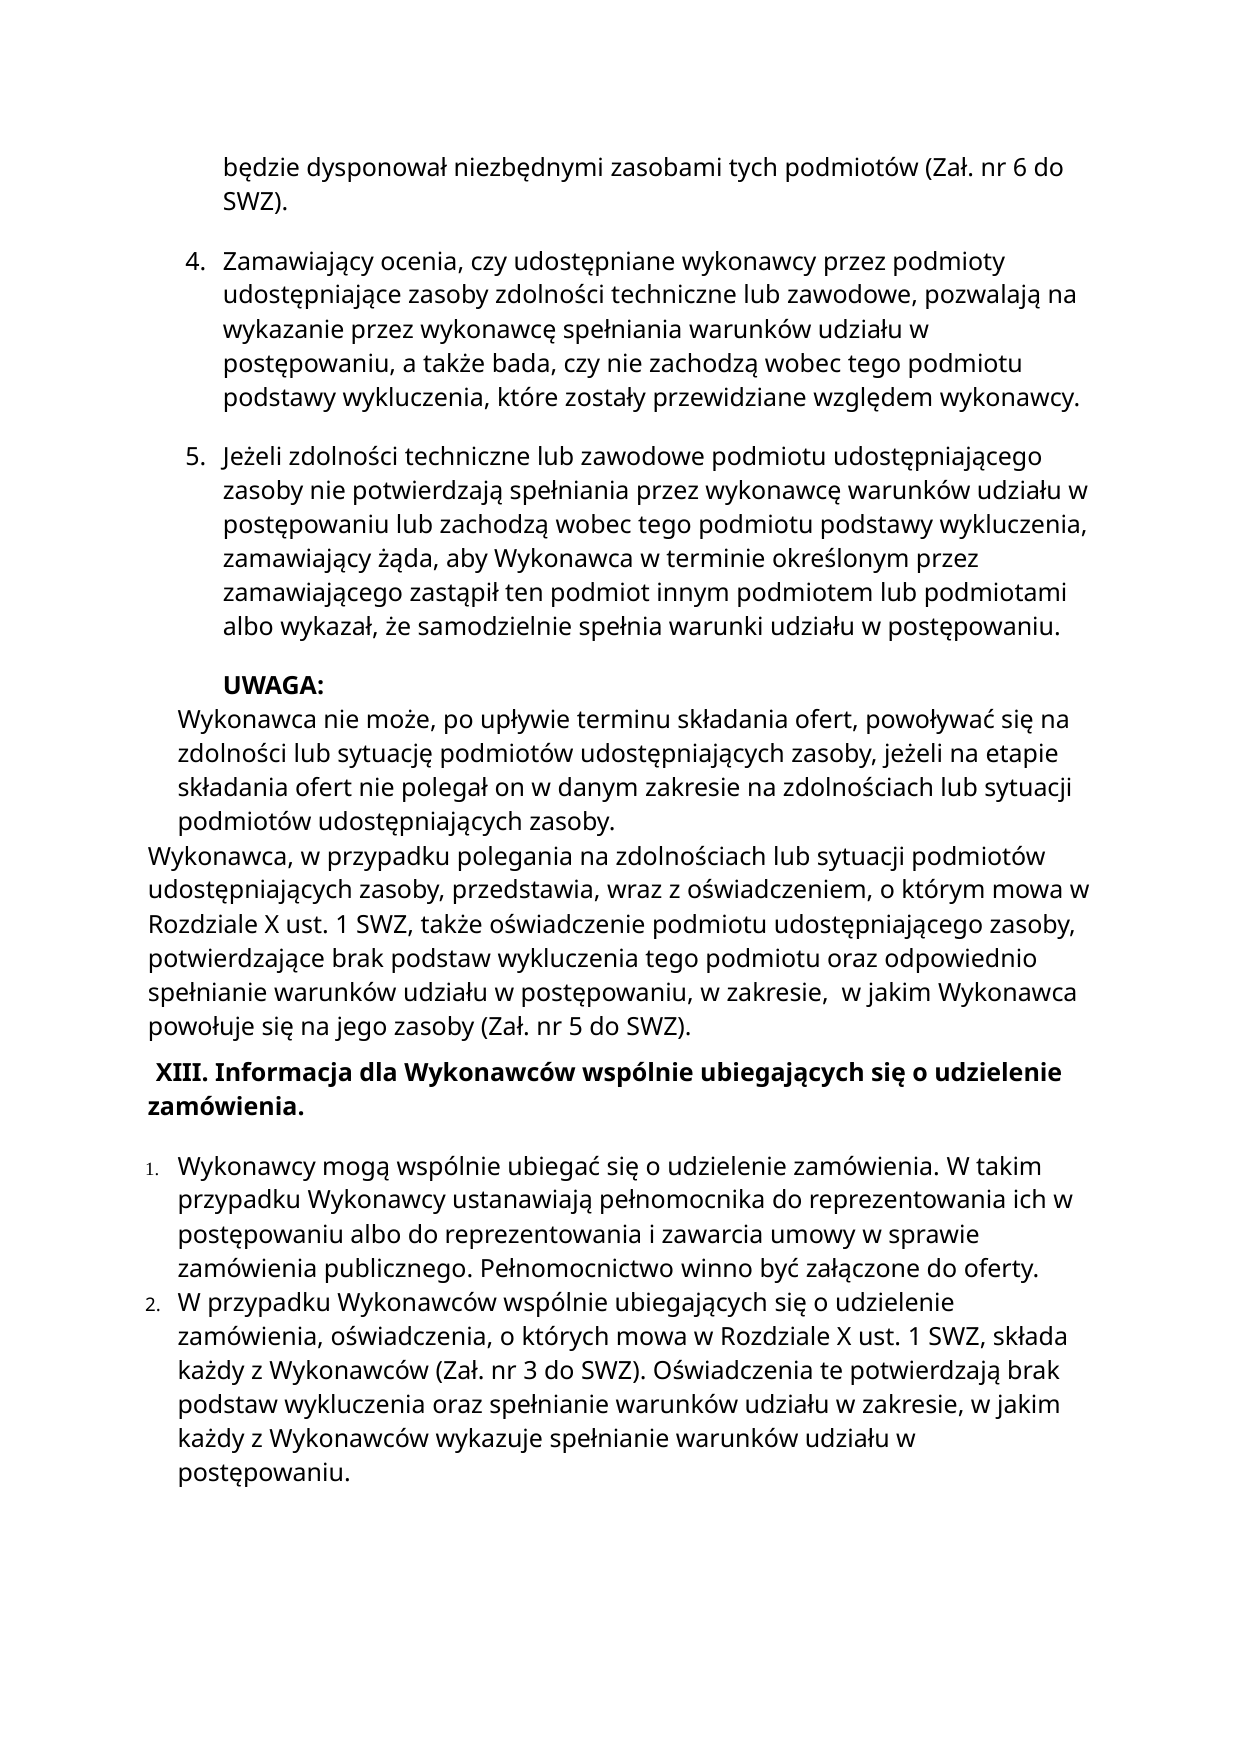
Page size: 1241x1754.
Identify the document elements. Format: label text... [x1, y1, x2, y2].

list Wykonawca, w przypadku polegania na zdolnościach lub sytuacji podmiotów udostępniających zasoby, przedstawia, wraz z oświadczeniem, o którym mowa w Rozdziale X ust. 1 SWZ, także oświadczenie podmiotu udostępniającego zasoby, potwierdzające brak podstaw wykluczenia tego podmiotu oraz odpowiednio spełnianie warunków udziału w postępowaniu, w zakresie, w jakim Wykonawca powołuje się na jego zasoby (Zał. nr 5 do SWZ). [148, 838, 1090, 1042]
text Wykonawca nie może, po upływie terminu składania ofert, powoływać się na zdolności lub sytuację podmiotów udostępniających zasoby, jeżeli na etapie składania ofert nie polegał on w danym zakresie na zdolnościach lub sytuacji podmiotów udostępniających zasoby. [177, 702, 1088, 838]
subtitle XIII. Informacja dla Wykonawców wspólnie ubiegających się o udzielenie zamówienia. [148, 1055, 1090, 1123]
list Jeżeli zdolności techniczne lub zawodowe podmiotu udostępniającego zasoby nie potwierdzają spełniania przez wykonawcę warunków udziału w postępowaniu lub zachodzą wobec tego podmiotu podstawy wykluczenia, zamawiający żąda, aby Wykonawca w terminie określonym przez zamawiającego zastąpił ten podmiot innym podmiotem lub podmiotami albo wykazał, że samodzielnie spełnia warunki udziału w postępowaniu. [185, 438, 1090, 643]
list W przypadku Wykonawców wspólnie ubiegających się o udzielenie zamówienia, oświadczenia, o których mowa w Rozdziale X ust. 1 SWZ, składa każdy z Wykonawców (Zał. nr 3 do SWZ). Oświadczenia te potwierdzają brak podstaw wykluczenia oraz spełnianie warunków udziału w zakresie, w jakim każdy z Wykonawców wykazuje spełnianie warunków udziału w postępowaniu. [145, 1284, 1090, 1489]
list UWAGA: [185, 668, 1090, 702]
list będzie dysponował niezbędnymi zasobami tych podmiotów (Zał. nr 6 do SWZ). [185, 150, 1090, 218]
list Zamawiający ocenia, czy udostępniane wykonawcy przez podmioty udostępniające zasoby zdolności techniczne lub zawodowe, pozwalają na wykazanie przez wykonawcę spełniania warunków udziału w postępowaniu, a także bada, czy nie zachodzą wobec tego podmiotu podstawy wykluczenia, które zostały przewidziane względem wykonawcy. [185, 243, 1090, 413]
list Wykonawcy mogą wspólnie ubiegać się o udzielenie zamówienia. W takim przypadku Wykonawcy ustanawiają pełnomocnika do reprezentowania ich w postępowaniu albo do reprezentowania i zawarcia umowy w sprawie zamówienia publicznego. Pełnomocnictwo winno być załączone do oferty. [145, 1148, 1090, 1284]
